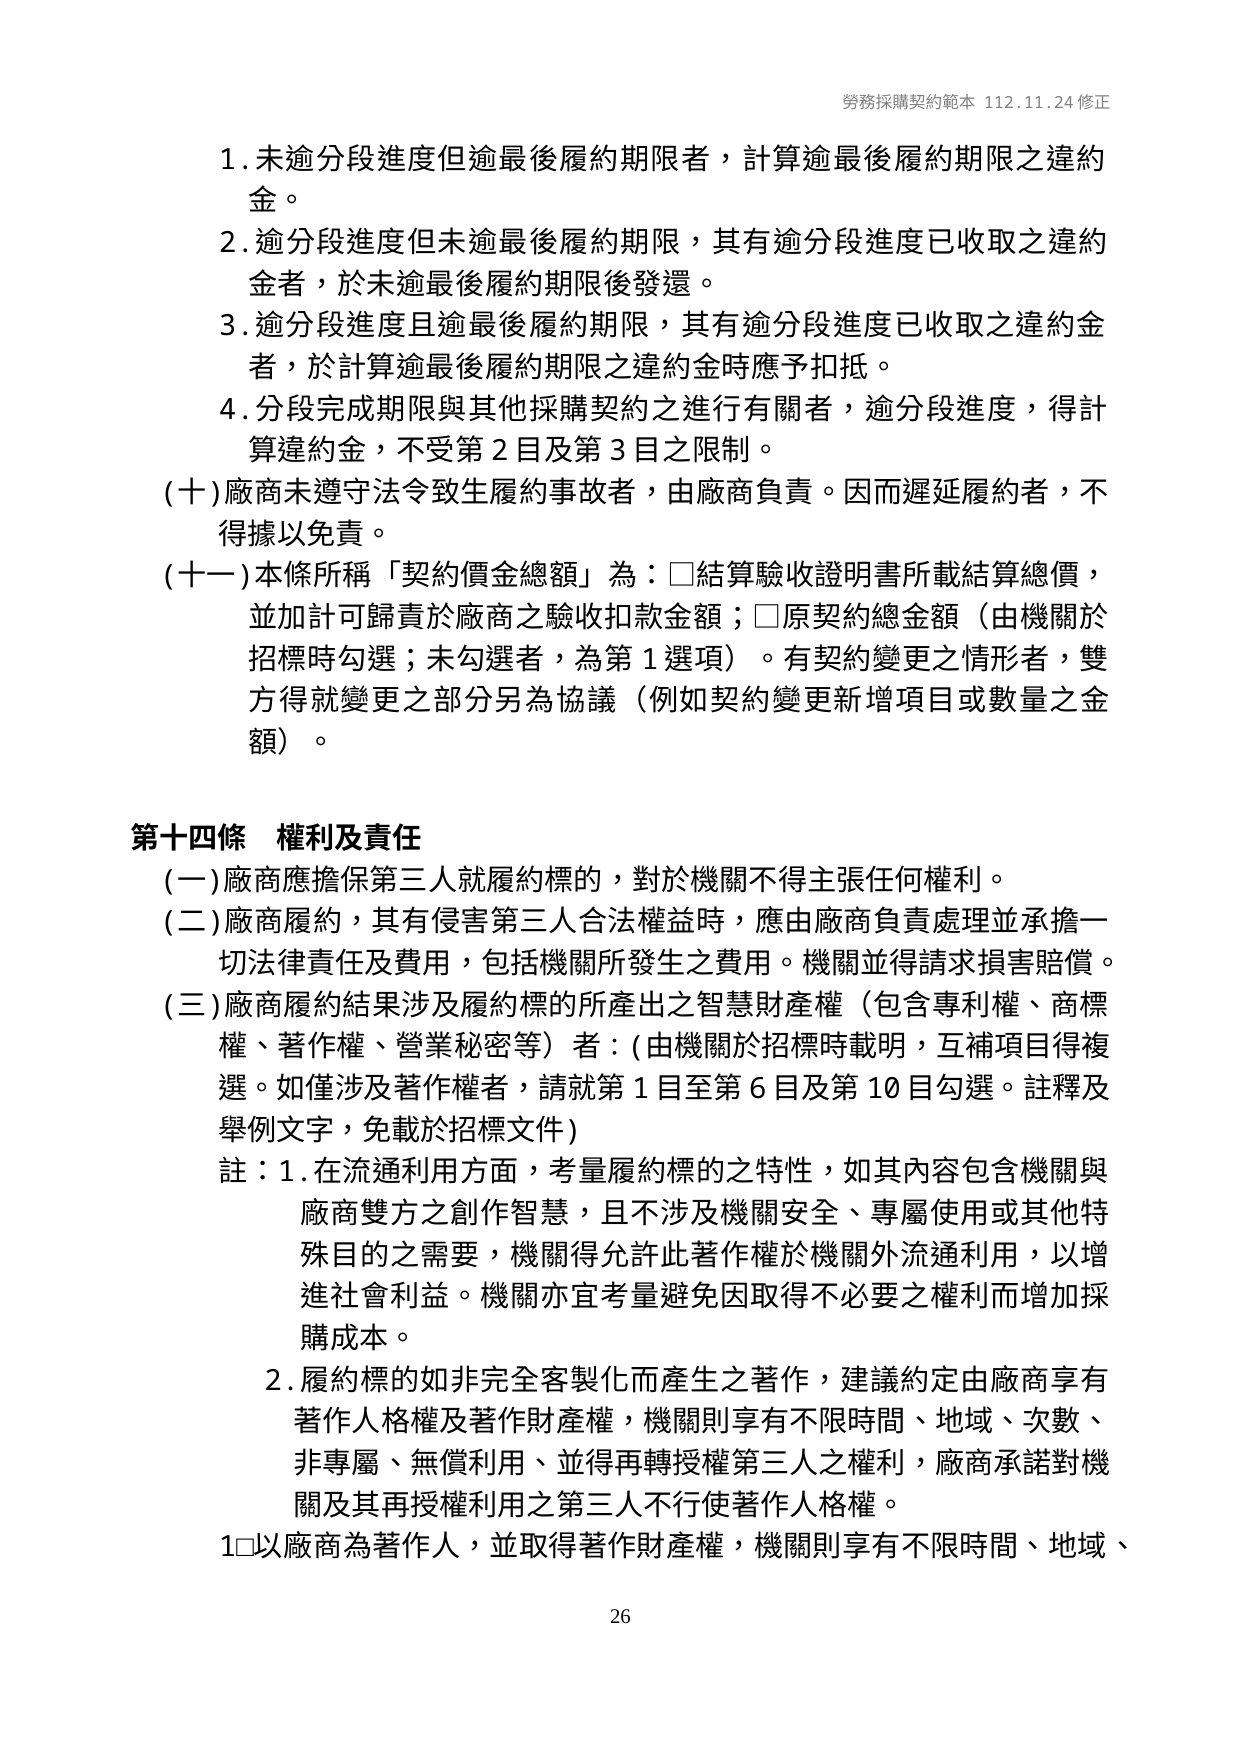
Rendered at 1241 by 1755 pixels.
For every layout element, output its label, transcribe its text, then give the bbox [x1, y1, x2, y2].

text 4.分段完成期限與其他採購契約之進行有關者，逾分段進度，得計算違約金，不受第2目及第3目之限制。 [218, 386, 1108, 469]
text 2.逾分段進度但未逾最後履約期限，其有逾分段進度已收取之違約金者，於未逾最後履約期限後發還。 [218, 219, 1108, 302]
text 3.逾分段進度且逾最後履約期限，其有逾分段進度已收取之違約金者，於計算逾最後履約期限之違約金時應予扣抵。 [218, 302, 1108, 386]
text 註：1.在流通利用方面，考量履約標的之特性，如其內容包含機關與廠商雙方之創作智慧，且不涉及機關安全、專屬使用或其他特殊目的之需要，機關得允許此著作權於機關外流通利用，以增進社會利益。機關亦宜考量避免因取得不必要之權利而增加採購成本。 [218, 1148, 1110, 1357]
text (一)廠商應擔保第三人就履約標的，對於機關不得主張任何權利。 [159, 857, 1110, 898]
text (十一)本條所稱「契約價金總額」為：□結算驗收證明書所載結算總價，並加計可歸責於廠商之驗收扣款金額；□原契約總金額（由機關於招標時勾選；未勾選者，為第1選項）。有契約變更之情形者，雙方得就變更之部分另為協議（例如契約變更新增項目或數量之金額）。 [159, 552, 1110, 761]
text (十)廠商未遵守法令致生履約事故者，由廠商負責。因而遲延履約者，不得據以免責。 [159, 469, 1110, 552]
text (二)廠商履約，其有侵害第三人合法權益時，應由廠商負責處理並承擔一切法律責任及費用，包括機關所發生之費用。機關並得請求損害賠償。 [159, 898, 1110, 982]
text 2.履約標的如非完全客製化而產生之著作，建議約定由廠商享有著作人格權及著作財產權，機關則享有不限時間、地域、次數、非專屬、無償利用、並得再轉授權第三人之權利，廠商承諾對機關及其再授權利用之第三人不行使著作人格權。 [264, 1357, 1110, 1523]
text 1.未逾分段進度但逾最後履約期限者，計算逾最後履約期限之違約金。 [218, 136, 1108, 219]
text 1□以廠商為著作人，並取得著作財產權，機關則享有不限時間、地域、次數、非專屬、無償利用、並得再轉授權第三人利用之權利，廠商承諾對機關及其再授權利用之第三人不行使著作人格權。（項目由機關於招標時勾選） [218, 1523, 1108, 1565]
text (三)廠商履約結果涉及履約標的所產出之智慧財產權（包含專利權、商標權、著作權、營業秘密等）者：(由機關於招標時載明，互補項目得複選。如僅涉及著作權者，請就第1目至第6目及第10目勾選。註釋及舉例文字，免載於招標文件) [159, 982, 1110, 1148]
text 第十四條 權利及責任 [130, 815, 1110, 857]
